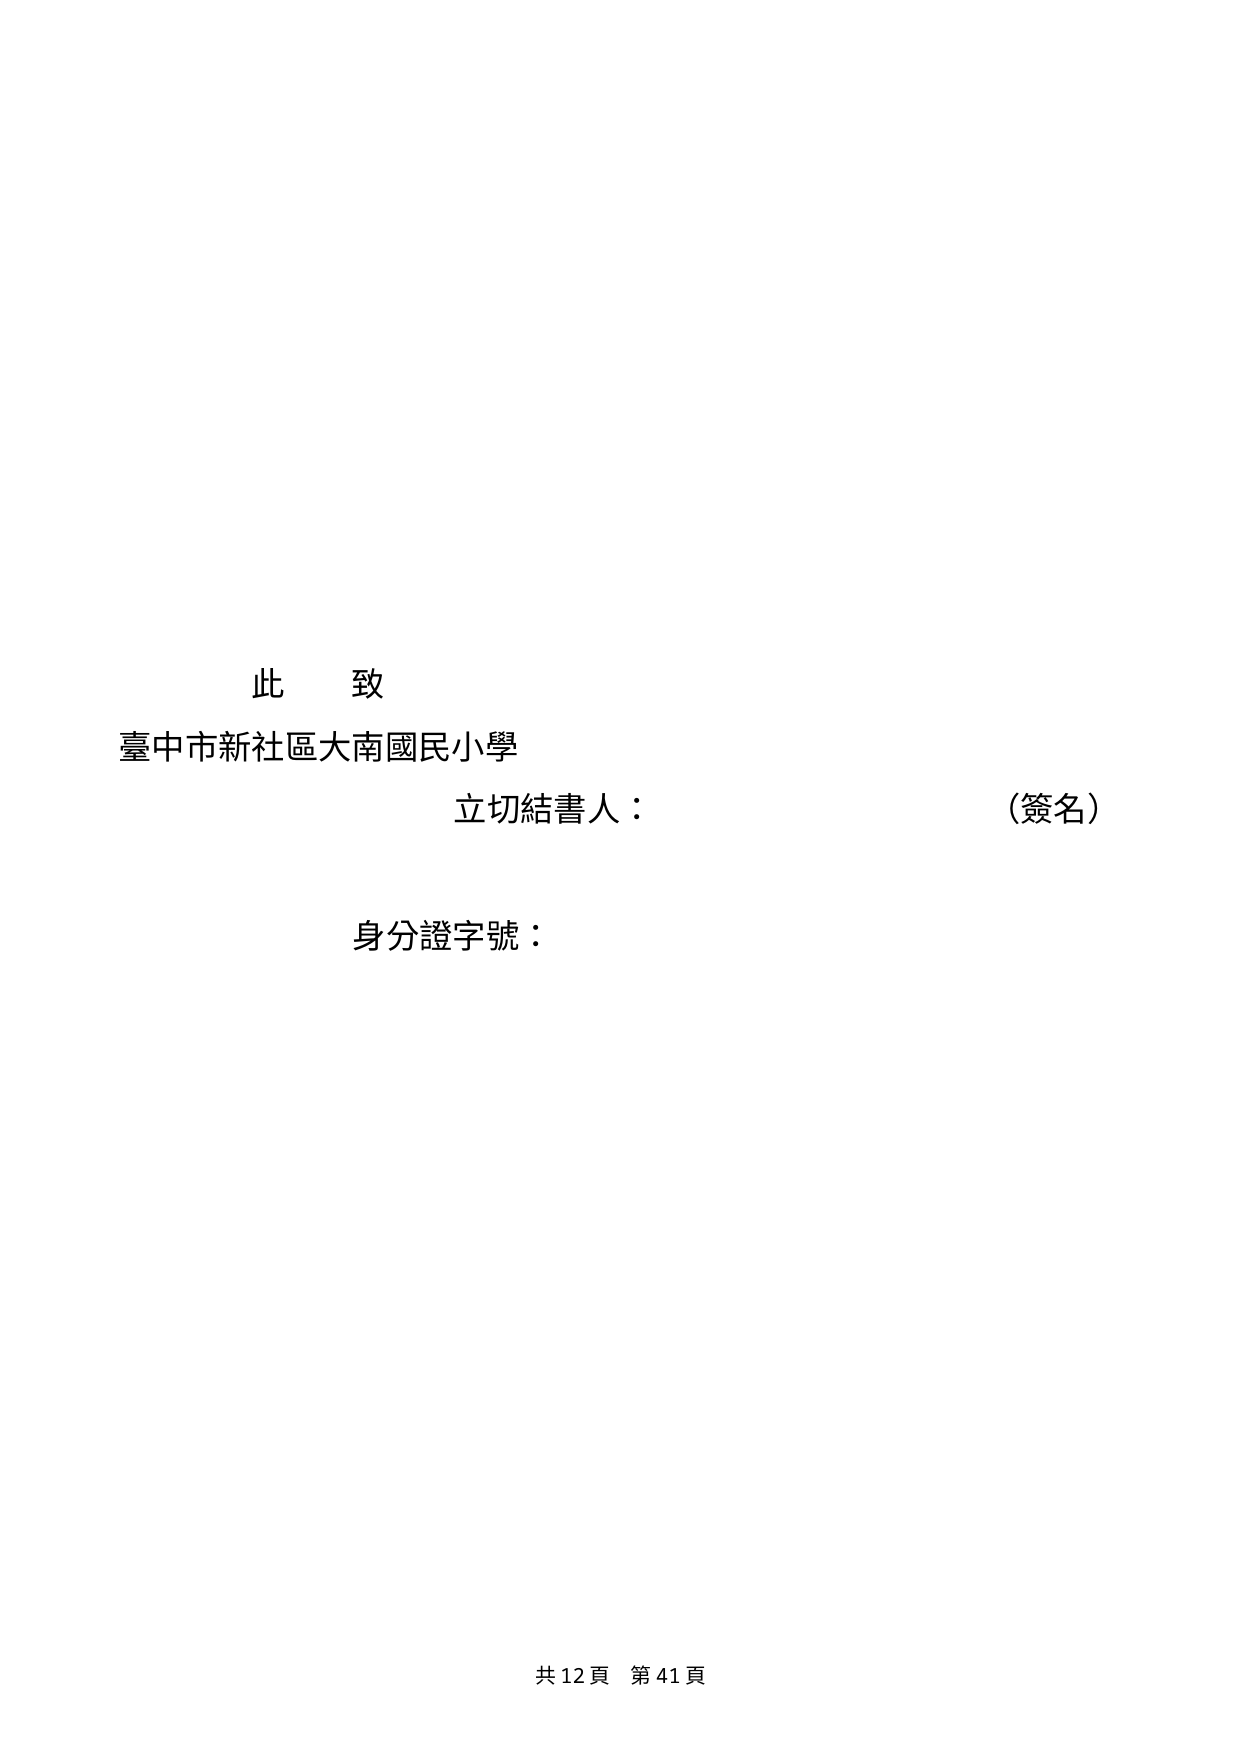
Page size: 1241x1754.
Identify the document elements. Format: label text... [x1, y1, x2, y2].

text 身分證字號： [118, 891, 1122, 953]
text 此 致 [118, 641, 1122, 703]
text 立切結書人： （簽名） [118, 766, 1122, 828]
text 臺中市新社區大南國民小學 [118, 703, 1122, 766]
